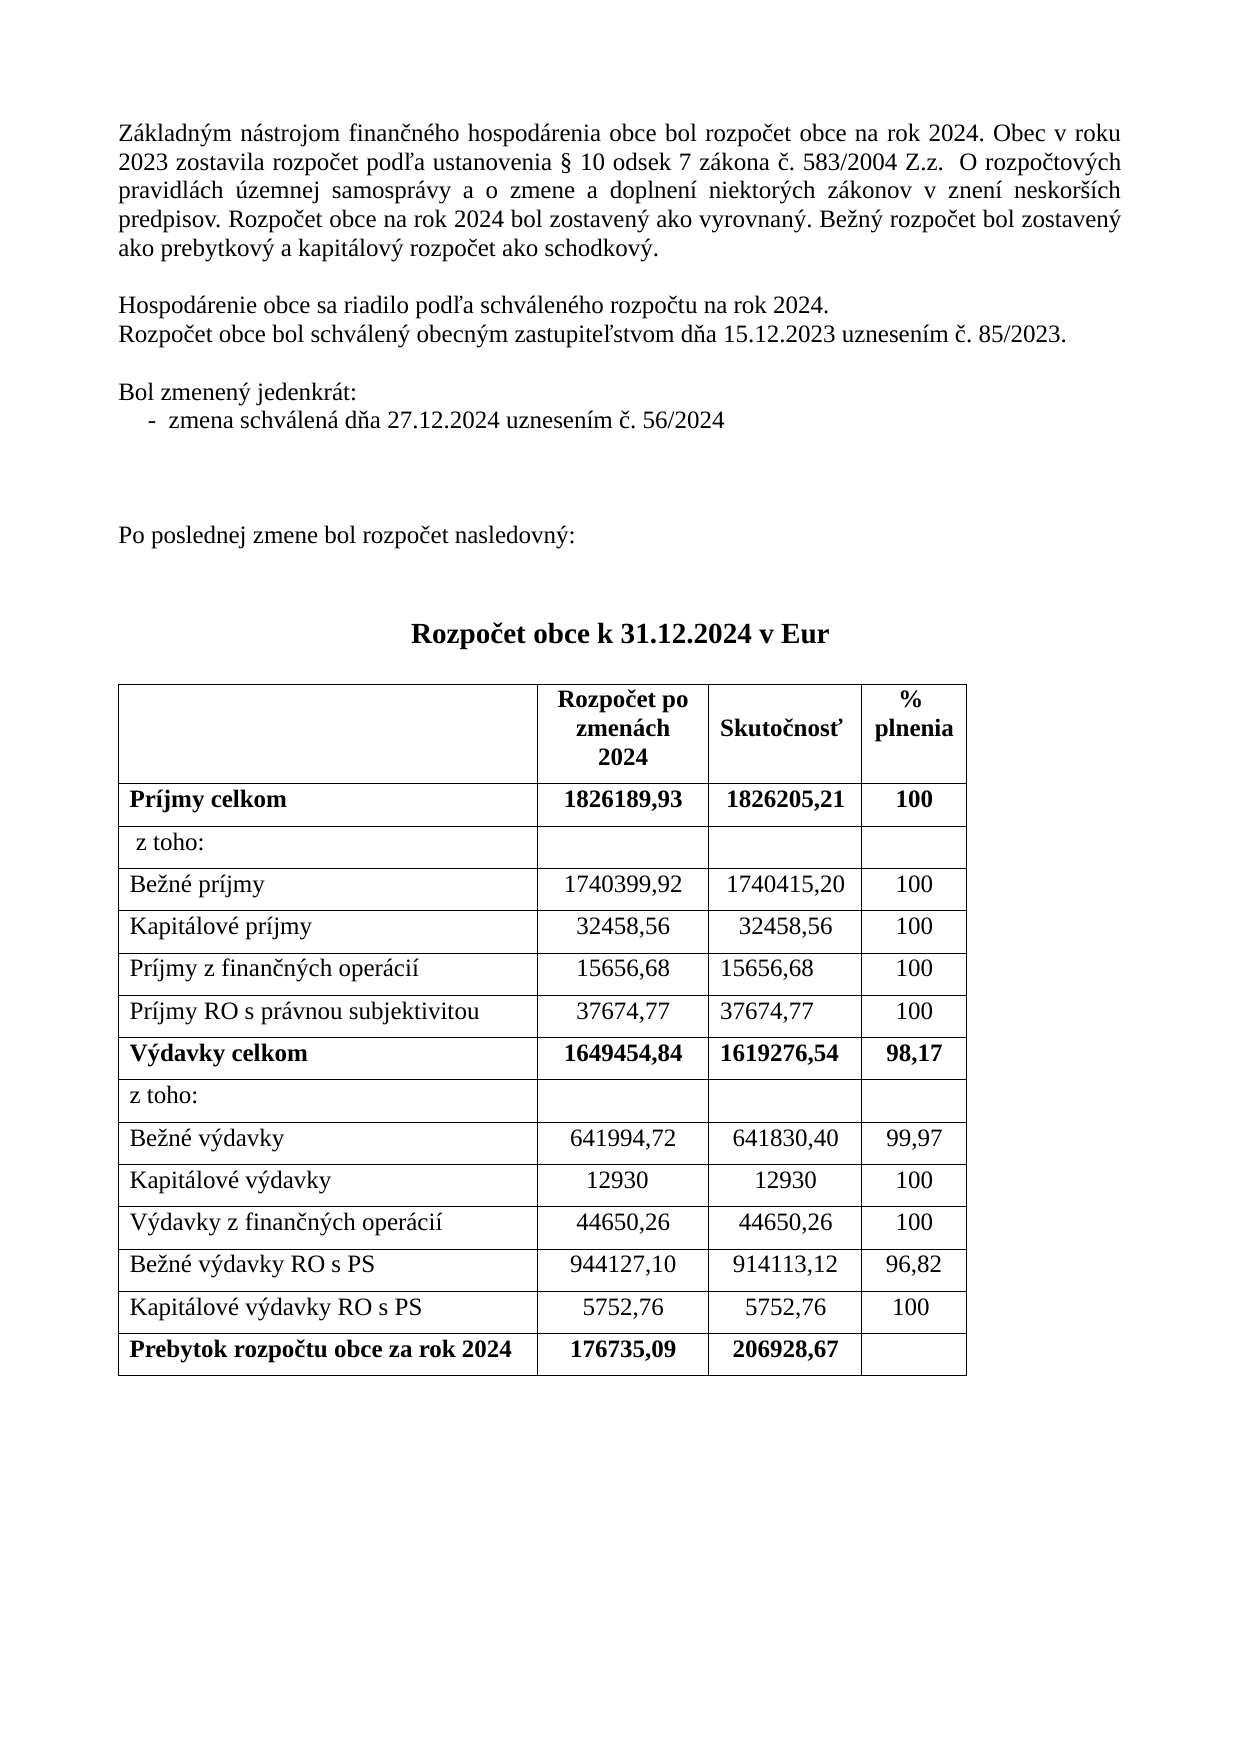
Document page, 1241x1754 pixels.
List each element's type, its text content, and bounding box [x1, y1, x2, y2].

table_cell 100 [862, 996, 966, 1037]
table_cell Bežné výdavky [119, 1123, 537, 1164]
table_cell [709, 827, 861, 868]
table_cell Kapitálové príjmy [119, 911, 537, 952]
table_cell [538, 827, 708, 868]
table_cell 5752,76 [709, 1292, 861, 1333]
table_cell 1619276,54 [709, 1038, 861, 1079]
table_cell 37674,77 [709, 996, 861, 1037]
text Bol zmenený jedenkrát: [118, 377, 1122, 406]
table_cell [862, 1334, 966, 1375]
table_cell Výdavky z finančných operácií [119, 1207, 537, 1248]
table_cell 100 [862, 911, 966, 952]
table_cell 44650,26 [709, 1207, 861, 1248]
table_cell [862, 827, 966, 868]
table_cell 98,17 [862, 1038, 966, 1079]
table_cell 1740399,92 [538, 869, 708, 910]
text Základným nástrojom finančného hospodárenia obce bol rozpočet obce na rok 2024. Obec v roku 2023 zostavila rozpočet podľa ustanovenia § 10 odsek 7 zákona č. 583/2004 Z.z. O rozpočtových pravidlách územnej samosprávy a o zmene a doplnení niektorých zákonov v znení neskorších predpisov. Rozpočet obce na rok 2024 bol zostavený ako vyrovnaný. Bežný rozpočet bol zostavený ako prebytkový a kapitálový rozpočet ako schodkový. [118, 118, 1122, 262]
table_cell Výdavky celkom [119, 1038, 537, 1079]
list - zmena schválená dňa 27.12.2024 uznesením č. 56/2024 [118, 406, 1122, 434]
table_cell 100 [862, 1207, 966, 1248]
table_cell 100 [862, 869, 966, 910]
table_cell 100 [862, 954, 966, 995]
table_cell 12930 [709, 1165, 861, 1206]
table_cell [538, 1080, 708, 1122]
table_cell 100 [862, 1165, 966, 1206]
table_cell 641830,40 [709, 1123, 861, 1164]
table_cell 1826189,93 [538, 784, 708, 826]
table_cell 32458,56 [709, 911, 861, 952]
text Rozpočet obce k 31.12.2024 v Eur [118, 616, 1122, 650]
table_cell 15656,68 [709, 954, 861, 995]
table_header Skutočnosť [709, 685, 861, 783]
table_cell Prebytok rozpočtu obce za rok 2024 [119, 1334, 537, 1375]
text Po poslednej zmene bol rozpočet nasledovný: [118, 521, 1122, 549]
table_cell Príjmy celkom [119, 784, 537, 826]
table_cell 1740415,20 [709, 869, 861, 910]
table_cell Príjmy RO s právnou subjektivitou [119, 996, 537, 1037]
table_cell 44650,26 [538, 1207, 708, 1248]
table_cell 15656,68 [538, 954, 708, 995]
table_cell Bežné výdavky RO s PS [119, 1250, 537, 1291]
table_cell 206928,67 [709, 1334, 861, 1375]
table_cell 100 [862, 784, 966, 826]
table_cell 1826205,21 [709, 784, 861, 826]
table_cell z toho: [119, 1080, 537, 1122]
text Rozpočet obce bol schválený obecným zastupiteľstvom dňa 15.12.2023 uznesením č. 85/2023. [118, 319, 1122, 348]
table_cell 100 [862, 1292, 966, 1333]
table_cell 37674,77 [538, 996, 708, 1037]
table_cell 944127,10 [538, 1250, 708, 1291]
table_cell 914113,12 [709, 1250, 861, 1291]
table_cell 1649454,84 [538, 1038, 708, 1079]
table_header [119, 685, 537, 783]
table_header Rozpočet po zmenách 2024 [538, 685, 708, 783]
table_cell 99,97 [862, 1123, 966, 1164]
table_cell Kapitálové výdavky [119, 1165, 537, 1206]
table_cell 96,82 [862, 1250, 966, 1291]
table_cell Kapitálové výdavky RO s PS [119, 1292, 537, 1333]
table_header % plnenia [862, 685, 966, 783]
table_cell Bežné príjmy [119, 869, 537, 910]
table_cell [862, 1080, 966, 1122]
table_cell z toho: [119, 827, 537, 868]
table_cell 5752,76 [538, 1292, 708, 1333]
table_cell [709, 1080, 861, 1122]
table_cell 32458,56 [538, 911, 708, 952]
table_cell Príjmy z finančných operácií [119, 954, 537, 995]
table_cell 641994,72 [538, 1123, 708, 1164]
table_cell 12930 [538, 1165, 708, 1206]
text Hospodárenie obce sa riadilo podľa schváleného rozpočtu na rok 2024. [118, 291, 1122, 319]
table_cell 176735,09 [538, 1334, 708, 1375]
